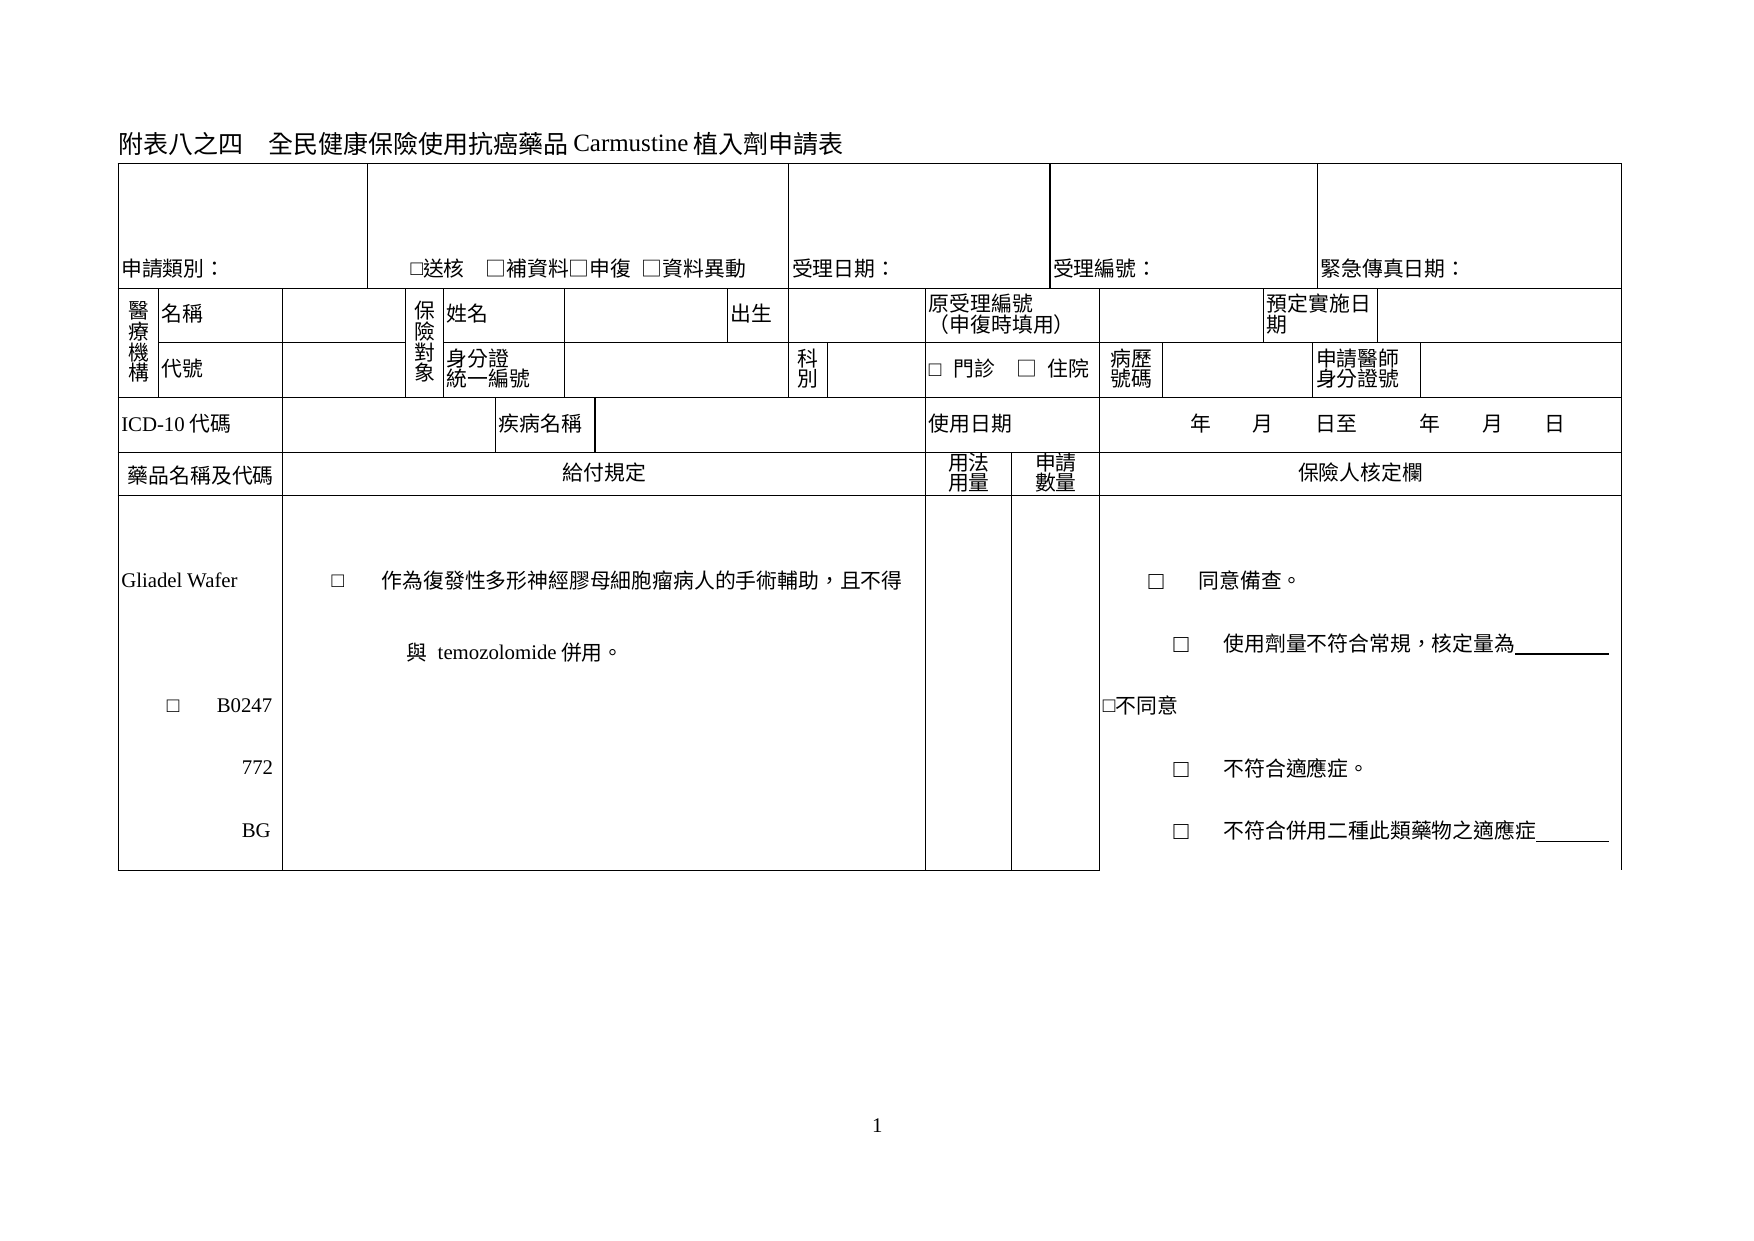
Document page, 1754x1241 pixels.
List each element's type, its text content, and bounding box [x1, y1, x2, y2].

table_cell [789, 289, 925, 342]
table_cell 出生 [728, 289, 788, 342]
table_cell [565, 343, 788, 397]
table_cell 申請醫師身分證號 [1313, 343, 1420, 397]
table_header 受理編號： [1051, 164, 1317, 288]
table_cell [828, 343, 925, 397]
table_cell 病歷號碼 [1100, 343, 1162, 397]
table_cell [1163, 343, 1312, 397]
table_cell [1012, 496, 1099, 869]
table_cell 同意備查。 使用劑量不符合常規，核定量為 □不同意 不符合適應症。 不符合併用二種此類藥物之適應症 未附病理切片報告或細胞學檢查報告 未附使用其他抗癌藥物無效之記錄 未附目前是否為晚期或轉移之病歷 未附治療計劃(預計使用上述藥物之劑量及預計使用次數) 相關檢驗、檢查報告不全(如影像診斷報告或腫瘤標誌) 補附資料再審，請補充以下資料 其他： [1100, 496, 1621, 869]
table_cell 原受理編號 （申復時填用） [926, 289, 1099, 342]
table_cell 藥品名稱及代碼 [119, 453, 282, 495]
table_header 申請類別： [119, 164, 367, 288]
table_cell [1100, 289, 1263, 342]
table_cell [283, 398, 495, 452]
table_cell 申請 數量 [1012, 453, 1099, 495]
table_cell [926, 496, 1011, 869]
table_cell 給付規定 [283, 453, 925, 495]
table_header 緊急傳真日期： [1318, 164, 1621, 288]
table_cell 代號 [159, 343, 282, 397]
table_header 受理日期： [789, 164, 1049, 288]
table_cell 作為復發性多形神經膠母細胞瘤病人的手術輔助，且不得與 temozolomide併用。 [283, 496, 925, 869]
table_cell 保 險 對 象 [406, 289, 443, 397]
table_cell Gliadel Wafer B0247772BG [119, 496, 282, 869]
table_cell ICD-10代碼 [119, 398, 282, 452]
table_cell 醫療機構 [119, 289, 158, 397]
table_cell 名稱 [159, 289, 282, 342]
table_cell □ 門診 □ 住院 [926, 343, 1099, 397]
table_cell 預定實施日期 [1264, 289, 1377, 342]
table_header □送核 □補資料□申復 □資料異動 [368, 164, 788, 288]
table_cell [1378, 289, 1621, 342]
table_cell [1421, 343, 1621, 397]
table_cell [596, 398, 925, 452]
table_cell 疾病名稱 [496, 398, 594, 452]
table_cell 身分證 統一編號 [444, 343, 564, 397]
table_cell 年 月 日至 年 月 日 [1100, 398, 1621, 452]
table_cell 保險人核定欄 [1100, 453, 1621, 495]
table_cell [283, 289, 405, 342]
table_cell 姓名 [444, 289, 564, 342]
table_cell 用法 用量 [926, 453, 1011, 495]
table_cell [283, 343, 405, 397]
table_cell [565, 289, 727, 342]
text 附表八之四 全民健康保險使用抗癌藥品Carmustine植入劑申請表 [118, 101, 1636, 163]
table_cell 使用日期 [926, 398, 1099, 452]
table_cell 科 別 [789, 343, 827, 397]
